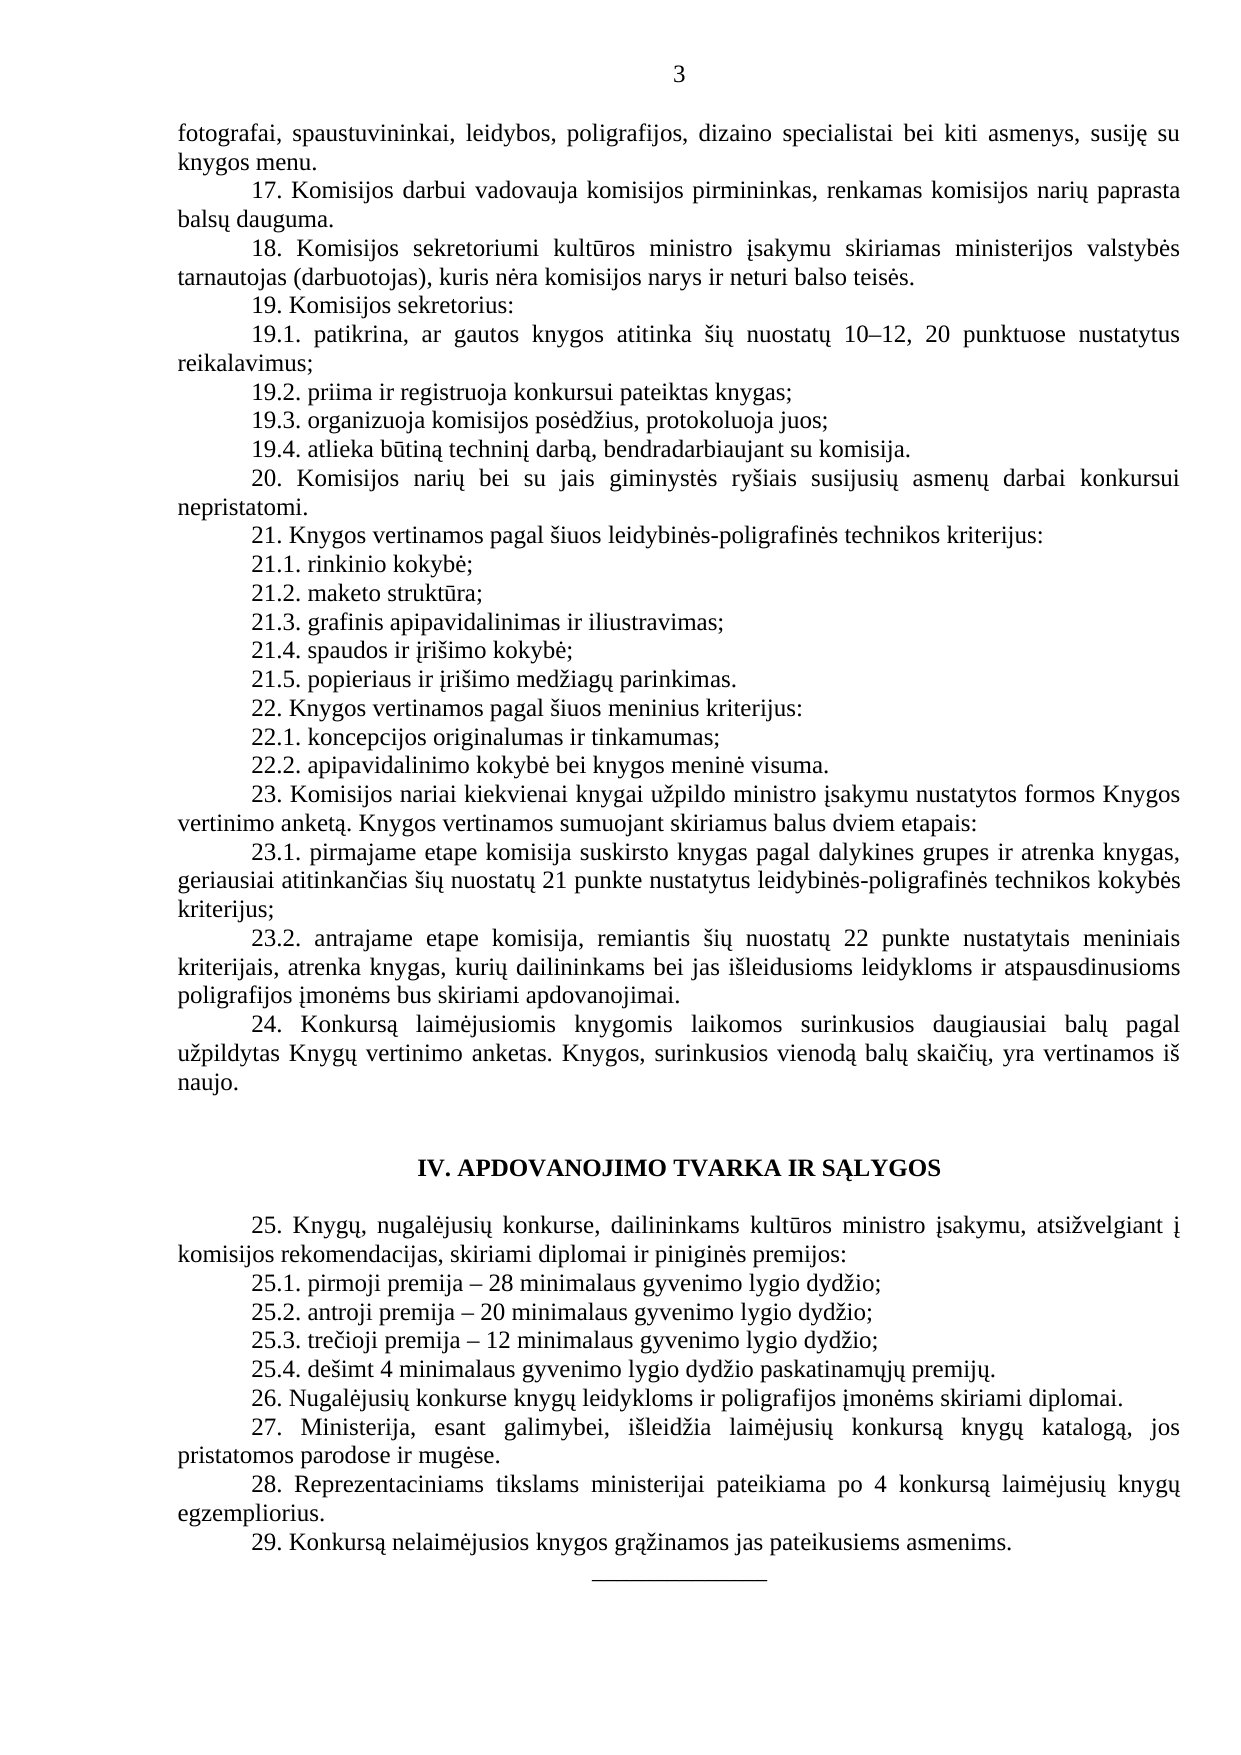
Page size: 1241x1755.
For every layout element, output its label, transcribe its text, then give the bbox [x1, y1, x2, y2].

text 17. Komisijos darbui vadovauja komisijos pirmininkas, renkamas komisijos narių paprasta balsų dauguma. [177, 176, 1181, 233]
text 21.3. grafinis apipavidalinimas ir iliustravimas; [177, 607, 1181, 636]
text 21.4. spaudos ir įrišimo kokybė; [177, 636, 1181, 664]
text 22.2. apipavidalinimo kokybė bei knygos meninė visuma. [177, 751, 1181, 779]
text 19. Komisijos sekretorius: [177, 291, 1181, 319]
text 19.2. priima ir registruoja konkursui pateiktas knygas; [177, 377, 1181, 406]
text 25.1. pirmoji premija – 28 minimalaus gyvenimo lygio dydžio; [177, 1268, 1181, 1297]
text 21.5. popieriaus ir įrišimo medžiagų parinkimas. [177, 664, 1181, 693]
text 19.3. organizuoja komisijos posėdžius, protokoluoja juos; [177, 406, 1181, 434]
text 25.3. trečioji premija – 12 minimalaus gyvenimo lygio dydžio; [177, 1326, 1181, 1354]
text 23.2. antrajame etape komisija, remiantis šių nuostatų 22 punkte nustatytais meniniais kriterijais, atrenka knygas, kurių dailininkams bei jas išleidusioms leidykloms ir atspausdinusioms poligrafijos įmonėms bus skiriami apdovanojimai. [177, 923, 1181, 1009]
text 18. Komisijos sekretoriumi kultūros ministro įsakymu skiriamas ministerijos valstybės tarnautojas (darbuotojas), kuris nėra komisijos narys ir neturi balso teisės. [177, 233, 1181, 291]
text ______________ [177, 1556, 1181, 1584]
text 26. Nugalėjusių konkurse knygų leidykloms ir poligrafijos įmonėms skiriami diplomai. [177, 1383, 1181, 1412]
text 23.1. pirmajame etape komisija suskirsto knygas pagal dalykines grupes ir atrenka knygas, geriausiai atitinkančias šių nuostatų 21 punkte nustatytus leidybinės-poligrafinės technikos kokybės kriterijus; [177, 837, 1181, 923]
text 24. Konkursą laimėjusiomis knygomis laikomos surinkusios daugiausiai balų pagal užpildytas Knygų vertinimo anketas. Knygos, surinkusios vienodą balų skaičių, yra vertinamos iš naujo. [177, 1009, 1181, 1096]
text 20. Komisijos narių bei su jais giminystės ryšiais susijusių asmenų darbai konkursui nepristatomi. [177, 463, 1181, 521]
text 29. Konkursą nelaimėjusios knygos grąžinamos jas pateikusiems asmenims. [177, 1527, 1181, 1556]
text 19.1. patikrina, ar gautos knygos atitinka šių nuostatų 10–12, 20 punktuose nustatytus reikalavimus; [177, 319, 1181, 377]
text 25. Knygų, nugalėjusių konkurse, dailininkams kultūros ministro įsakymu, atsižvelgiant į komisijos rekomendacijas, skiriami diplomai ir piniginės premijos: [177, 1211, 1181, 1268]
text 25.4. dešimt 4 minimalaus gyvenimo lygio dydžio paskatinamųjų premijų. [177, 1354, 1181, 1383]
text fotografai, spaustuvininkai, leidybos, poligrafijos, dizaino specialistai bei kiti asmenys, susiję su knygos menu. [177, 118, 1181, 176]
text IV. APDOVANOJIMO TVARKA IR SĄLYGOS [177, 1153, 1181, 1182]
text 23. Komisijos nariai kiekvienai knygai užpildo ministro įsakymu nustatytos formos Knygos vertinimo anketą. Knygos vertinamos sumuojant skiriamus balus dviem etapais: [177, 779, 1181, 837]
text 25.2. antroji premija – 20 minimalaus gyvenimo lygio dydžio; [177, 1297, 1181, 1326]
text 21.1. rinkinio kokybė; [177, 549, 1181, 578]
text 19.4. atlieka būtiną techninį darbą, bendradarbiaujant su komisija. [177, 434, 1181, 463]
text 21.2. maketo struktūra; [177, 578, 1181, 607]
text 21. Knygos vertinamos pagal šiuos leidybinės-poligrafinės technikos kriterijus: [177, 521, 1181, 549]
text 22.1. koncepcijos originalumas ir tinkamumas; [177, 722, 1181, 751]
text 22. Knygos vertinamos pagal šiuos meninius kriterijus: [177, 693, 1181, 722]
text 28. Reprezentaciniams tikslams ministerijai pateikiama po 4 konkursą laimėjusių knygų egzempliorius. [177, 1469, 1181, 1527]
text 27. Ministerija, esant galimybei, išleidžia laimėjusių konkursą knygų katalogą, jos pristatomos parodose ir mugėse. [177, 1412, 1181, 1469]
